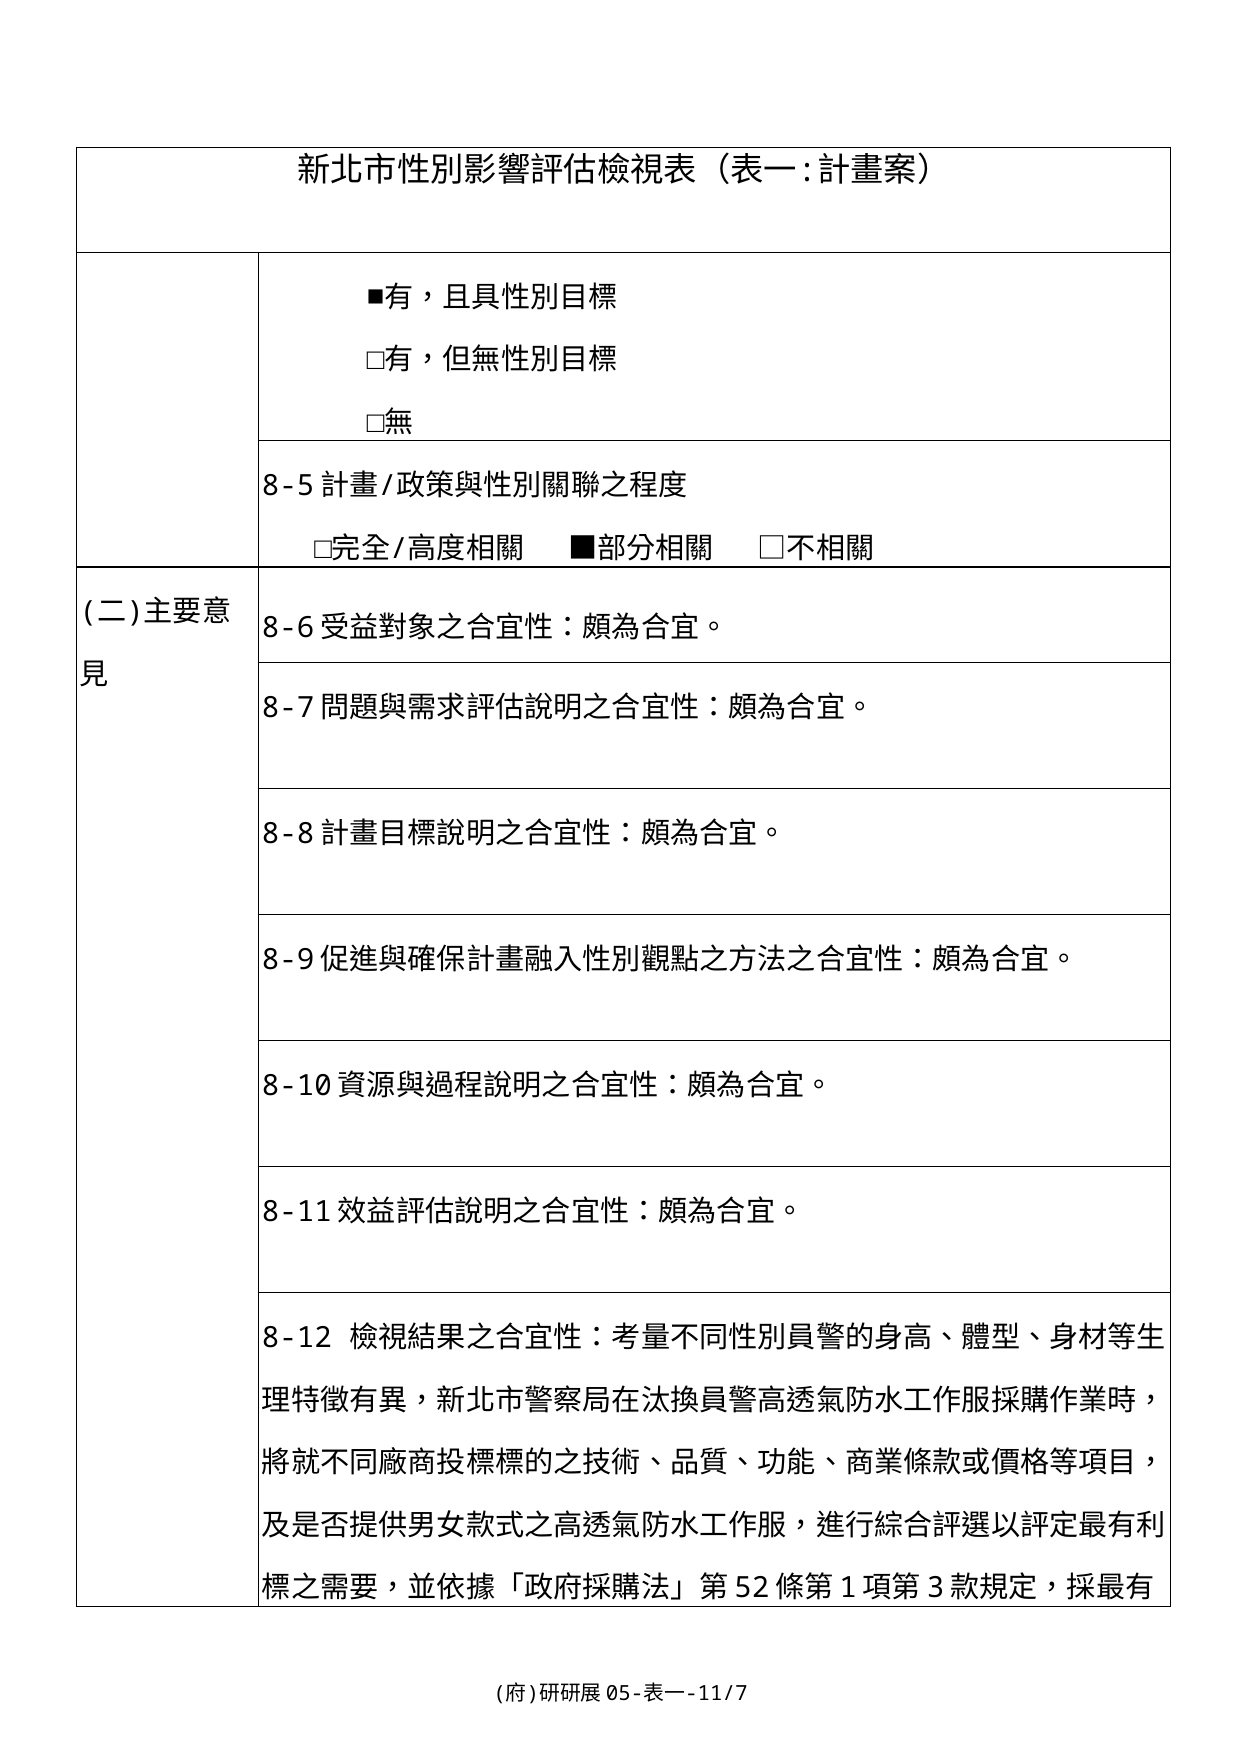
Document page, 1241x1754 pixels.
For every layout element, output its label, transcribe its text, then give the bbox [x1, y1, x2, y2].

table_cell 8-6受益對象之合宜性：頗為合宜。 [259, 568, 1170, 662]
table_cell 8-5計畫/政策與性別關聯之程度 □完全/高度相關 ■部分相關 □不相關 [259, 441, 1170, 566]
table_cell (二)主要意見 [77, 568, 258, 1606]
table_cell 8-9促進與確保計畫融入性別觀點之方法之合宜性：頗為合宜。 [259, 915, 1170, 1040]
table_cell 8-12 檢視結果之合宜性：考量不同性別員警的身高、體型、身材等生理特徵有異，新北市警察局在汰換員警高透氣防水工作服採購作業時，將就不同廠商投標標的之技術、品質、功能、商業條款或價格等項目，及是否提供男女款式之高透氣防水工作服，進行綜合評選以評定最有利標之需要，並依據「政府採購法」第52條第1項第3款規定，採最有 [259, 1293, 1170, 1606]
table_header 新北市性別影響評估檢視表（表一:計畫案） [77, 148, 1170, 252]
table_cell 8-11效益評估說明之合宜性：頗為合宜。 [259, 1167, 1170, 1292]
table_cell 8-7問題與需求評估說明之合宜性：頗為合宜。 [259, 663, 1170, 788]
table_cell 8-8計畫目標說明之合宜性：頗為合宜。 [259, 789, 1170, 914]
table_cell [77, 253, 258, 566]
table_cell ■有，且具性別目標 □有，但無性別目標 □無 [259, 253, 1170, 440]
table_cell 8-10資源與過程說明之合宜性：頗為合宜。 [259, 1041, 1170, 1166]
